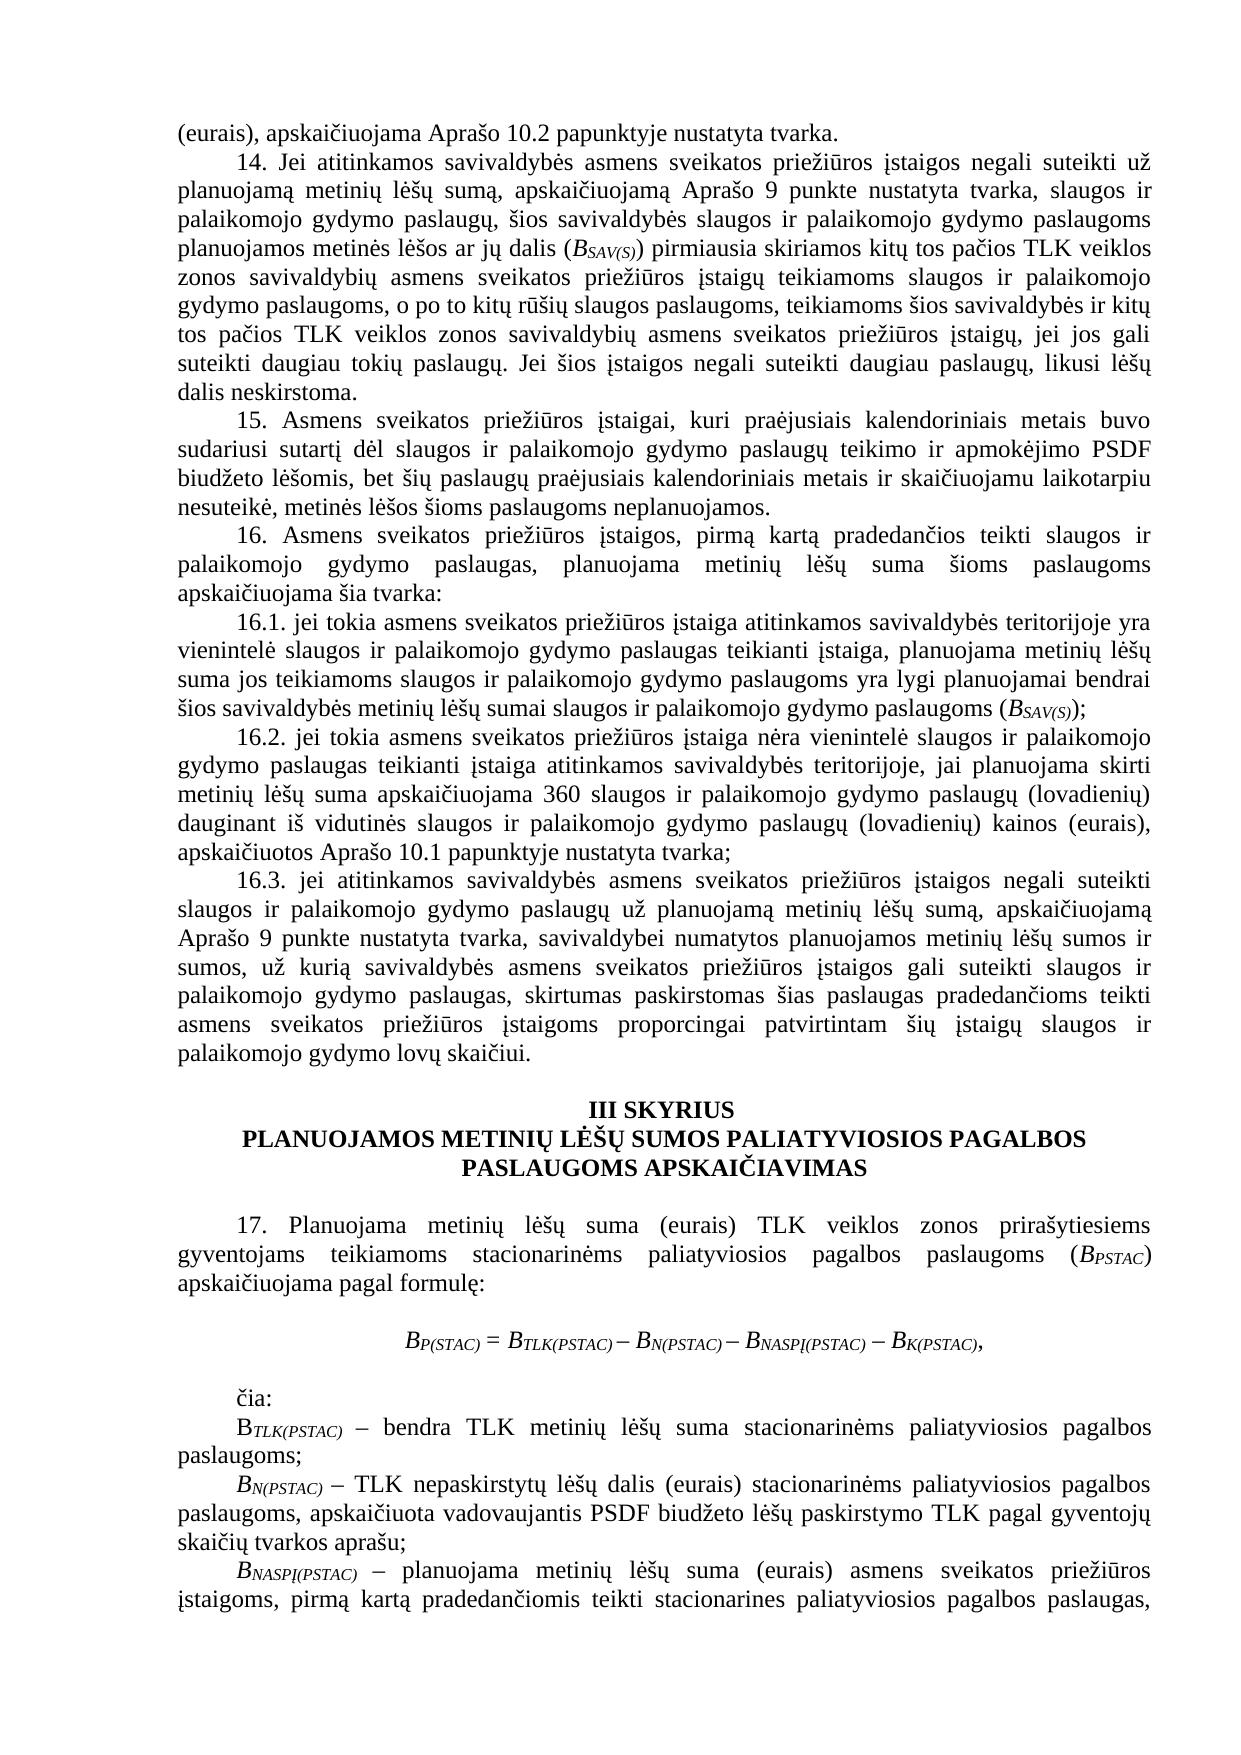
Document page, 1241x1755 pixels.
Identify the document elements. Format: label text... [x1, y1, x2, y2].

text 16. Asmens sveikatos priežiūros įstaigos, pirmą kartą pradedančios teikti slaugos ir palaikomojo gydymo paslaugas, planuojama metinių lėšų suma šioms paslaugoms apskaičiuojama šia tvarka: [177, 521, 1152, 607]
text 17. Planuojama metinių lėšų suma (eurais) TLK veiklos zonos prirašytiesiems gyventojams teikiamoms stacionarinėms paliatyviosios pagalbos paslaugoms (BPSTAC) apskaičiuojama pagal formulę: [177, 1211, 1152, 1297]
text 14. Jei atitinkamos savivaldybės asmens sveikatos priežiūros įstaigos negali suteikti už planuojamą metinių lėšų sumą, apskaičiuojamą Aprašo 9 punkte nustatyta tvarka, slaugos ir palaikomojo gydymo paslaugų, šios savivaldybės slaugos ir palaikomojo gydymo paslaugoms planuojamos metinės lėšos ar jų dalis (BSAV(S)) pirmiausia skiriamos kitų tos pačios TLK veiklos zonos savivaldybių asmens sveikatos priežiūros įstaigų teikiamoms slaugos ir palaikomojo gydymo paslaugoms, o po to kitų rūšių slaugos paslaugoms, teikiamoms šios savivaldybės ir kitų tos pačios TLK veiklos zonos savivaldybių asmens sveikatos priežiūros įstaigų, jei jos gali suteikti daugiau tokių paslaugų. Jei šios įstaigos negali suteikti daugiau paslaugų, likusi lėšų dalis neskirstoma. [177, 147, 1152, 406]
text PLANUOJAMOS METINIŲ LĖŠŲ SUMOS PALIATYVIOSIOS PAGALBOS PASLAUGOMS APSKAIČIAVIMAS [177, 1124, 1152, 1182]
text 15. Asmens sveikatos priežiūros įstaigai, kuri praėjusiais kalendoriniais metais buvo sudariusi sutartį dėl slaugos ir palaikomojo gydymo paslaugų teikimo ir apmokėjimo PSDF biudžeto lėšomis, bet šių paslaugų praėjusiais kalendoriniais metais ir skaičiuojamu laikotarpiu nesuteikė, metinės lėšos šioms paslaugoms neplanuojamos. [177, 406, 1152, 521]
text III SKYRIUS [177, 1096, 1152, 1124]
text BN(PSTAC) – TLK nepaskirstytų lėšų dalis (eurais) stacionarinėms paliatyviosios pagalbos paslaugoms, apskaičiuota vadovaujantis PSDF biudžeto lėšų paskirstymo TLK pagal gyventojų skaičių tvarkos aprašu; [177, 1469, 1152, 1556]
text (eurais), apskaičiuojama Aprašo 10.2 papunktyje nustatyta tvarka. [177, 118, 1152, 147]
text 16.1. jei tokia asmens sveikatos priežiūros įstaiga atitinkamos savivaldybės teritorijoje yra vienintelė slaugos ir palaikomojo gydymo paslaugas teikianti įstaiga, planuojama metinių lėšų suma jos teikiamoms slaugos ir palaikomojo gydymo paslaugoms yra lygi planuojamai bendrai šios savivaldybės metinių lėšų sumai slaugos ir palaikomojo gydymo paslaugoms (BSAV(S)); [177, 607, 1152, 722]
text BTLK(PSTAC) – bendra TLK metinių lėšų suma stacionarinėms paliatyviosios pagalbos paslaugoms; [177, 1412, 1152, 1469]
text 16.2. jei tokia asmens sveikatos priežiūros įstaiga nėra vienintelė slaugos ir palaikomojo gydymo paslaugas teikianti įstaiga atitinkamos savivaldybės teritorijoje, jai planuojama skirti metinių lėšų suma apskaičiuojama 360 slaugos ir palaikomojo gydymo paslaugų (lovadienių) dauginant iš vidutinės slaugos ir palaikomojo gydymo paslaugų (lovadienių) kainos (eurais), apskaičiuotos Aprašo 10.1 papunktyje nustatyta tvarka; [177, 722, 1152, 866]
text BP(STAC) = BTLK(PSTAC) – BN(PSTAC) – BNASPĮ(PSTAC) – BK(PSTAC), [177, 1326, 1152, 1354]
text BNASPĮ(PSTAC) – planuojama metinių lėšų suma (eurais) asmens sveikatos priežiūros įstaigoms, pirmą kartą pradedančiomis teikti stacionarines paliatyviosios pagalbos paslaugas, [177, 1556, 1152, 1613]
text čia: [177, 1383, 1152, 1412]
text 16.3. jei atitinkamos savivaldybės asmens sveikatos priežiūros įstaigos negali suteikti slaugos ir palaikomojo gydymo paslaugų už planuojamą metinių lėšų sumą, apskaičiuojamą Aprašo 9 punkte nustatyta tvarka, savivaldybei numatytos planuojamos metinių lėšų sumos ir sumos, už kurią savivaldybės asmens sveikatos priežiūros įstaigos gali suteikti slaugos ir palaikomojo gydymo paslaugas, skirtumas paskirstomas šias paslaugas pradedančioms teikti asmens sveikatos priežiūros įstaigoms proporcingai patvirtintam šių įstaigų slaugos ir palaikomojo gydymo lovų skaičiui. [177, 866, 1152, 1067]
